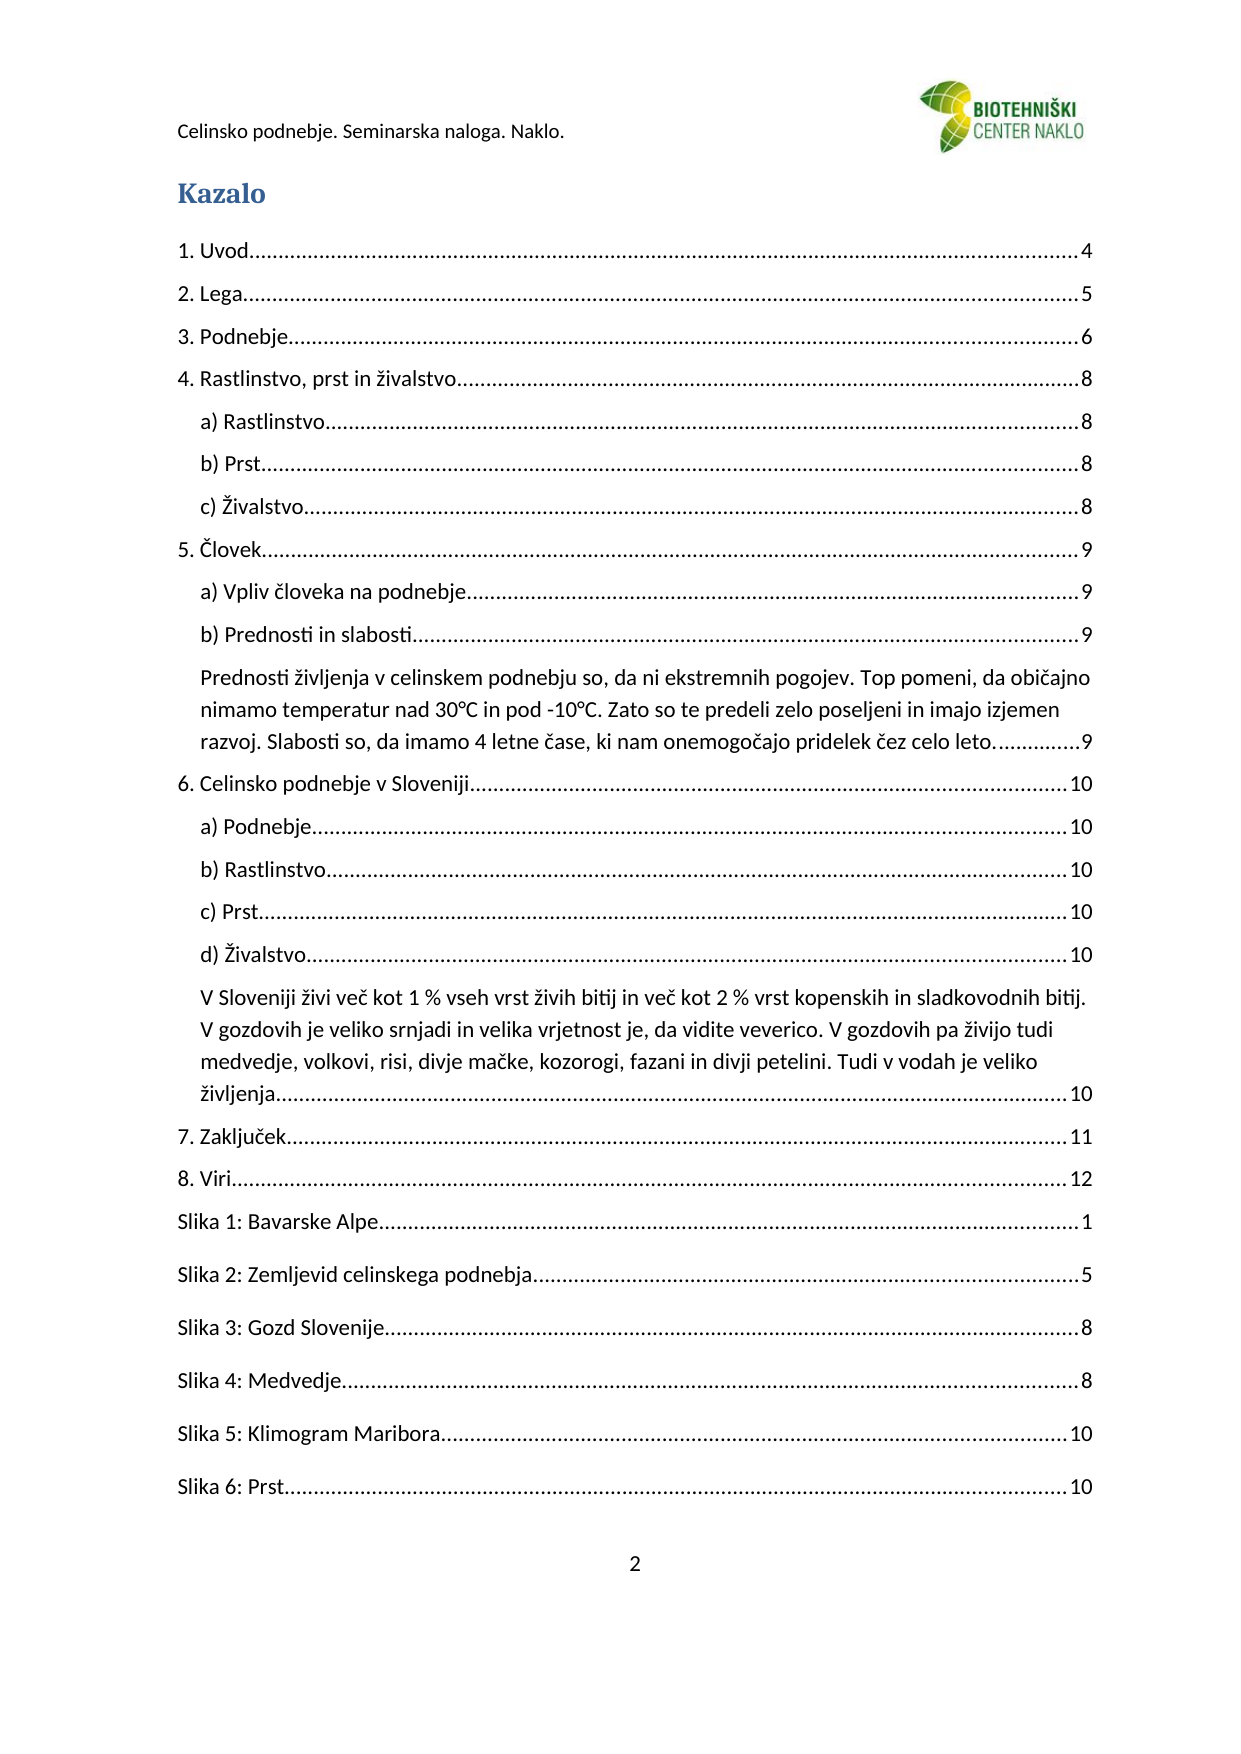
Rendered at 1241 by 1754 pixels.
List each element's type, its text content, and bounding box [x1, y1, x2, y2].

text b) Rastlinstvo 10 [200, 855, 1092, 883]
text 4. Rastlinstvo, prst in živalstvo 8 [177, 364, 1092, 392]
text c) Prst 10 [200, 897, 1092, 925]
text 2. Lega 5 [177, 279, 1092, 307]
text Slika 4: Medvedje 8 [177, 1366, 1092, 1394]
text a) Vpliv človeka na podnebje 9 [200, 577, 1092, 605]
text 3. Podnebje 6 [177, 322, 1092, 350]
text c) Živalstvo 8 [200, 492, 1092, 520]
text 7. Zaključek 11 [177, 1122, 1092, 1150]
text a) Rastlinstvo 8 [200, 407, 1092, 435]
subtitle Kazalo [177, 177, 1092, 211]
text Slika 1: Bavarske Alpe 1 [177, 1207, 1092, 1235]
text a) Podnebje 10 [200, 812, 1092, 840]
text 6. Celinsko podnebje v Sloveniji 10 [177, 769, 1092, 798]
text Slika 5: Klimogram Maribora 10 [177, 1419, 1092, 1447]
text d) Živalstvo 10 [200, 940, 1092, 968]
picture [917, 78, 1087, 155]
text Prednosti življenja v celinskem podnebju so, da ni ekstremnih pogojev. Top pomeni, da običajno nimamo temperatur nad 30°C in pod -10°C. Zato so te predeli zelo poseljeni in imajo izjemen razvoj. Slabosti so, da imamo 4 letne čase, ki nam onemogočajo pridelek čez celo leto. 9 [200, 663, 1092, 755]
text 1. Uvod 4 [177, 237, 1092, 264]
text Slika 6: Prst 10 [177, 1472, 1092, 1500]
text V Sloveniji živi več kot 1 % vseh vrst živih bitij in več kot 2 % vrst kopenskih in sladkovodnih bitij. V gozdovih je veliko srnjadi in velika vrjetnost je, da vidite veverico. V gozdovih pa živijo tudi medvedje, volkovi, risi, divje mačke, kozorogi, fazani in divji petelini. Tudi v vodah je veliko življenja. 10 [200, 983, 1092, 1107]
text b) Prednosti in slabosti 9 [200, 620, 1092, 648]
text Slika 3: Gozd Slovenije 8 [177, 1313, 1092, 1341]
text 8. Viri 12 [177, 1164, 1092, 1192]
text b) Prst 8 [200, 449, 1092, 478]
text 5. Človek 9 [177, 535, 1092, 563]
text Slika 2: Zemljevid celinskega podnebja 5 [177, 1260, 1092, 1288]
